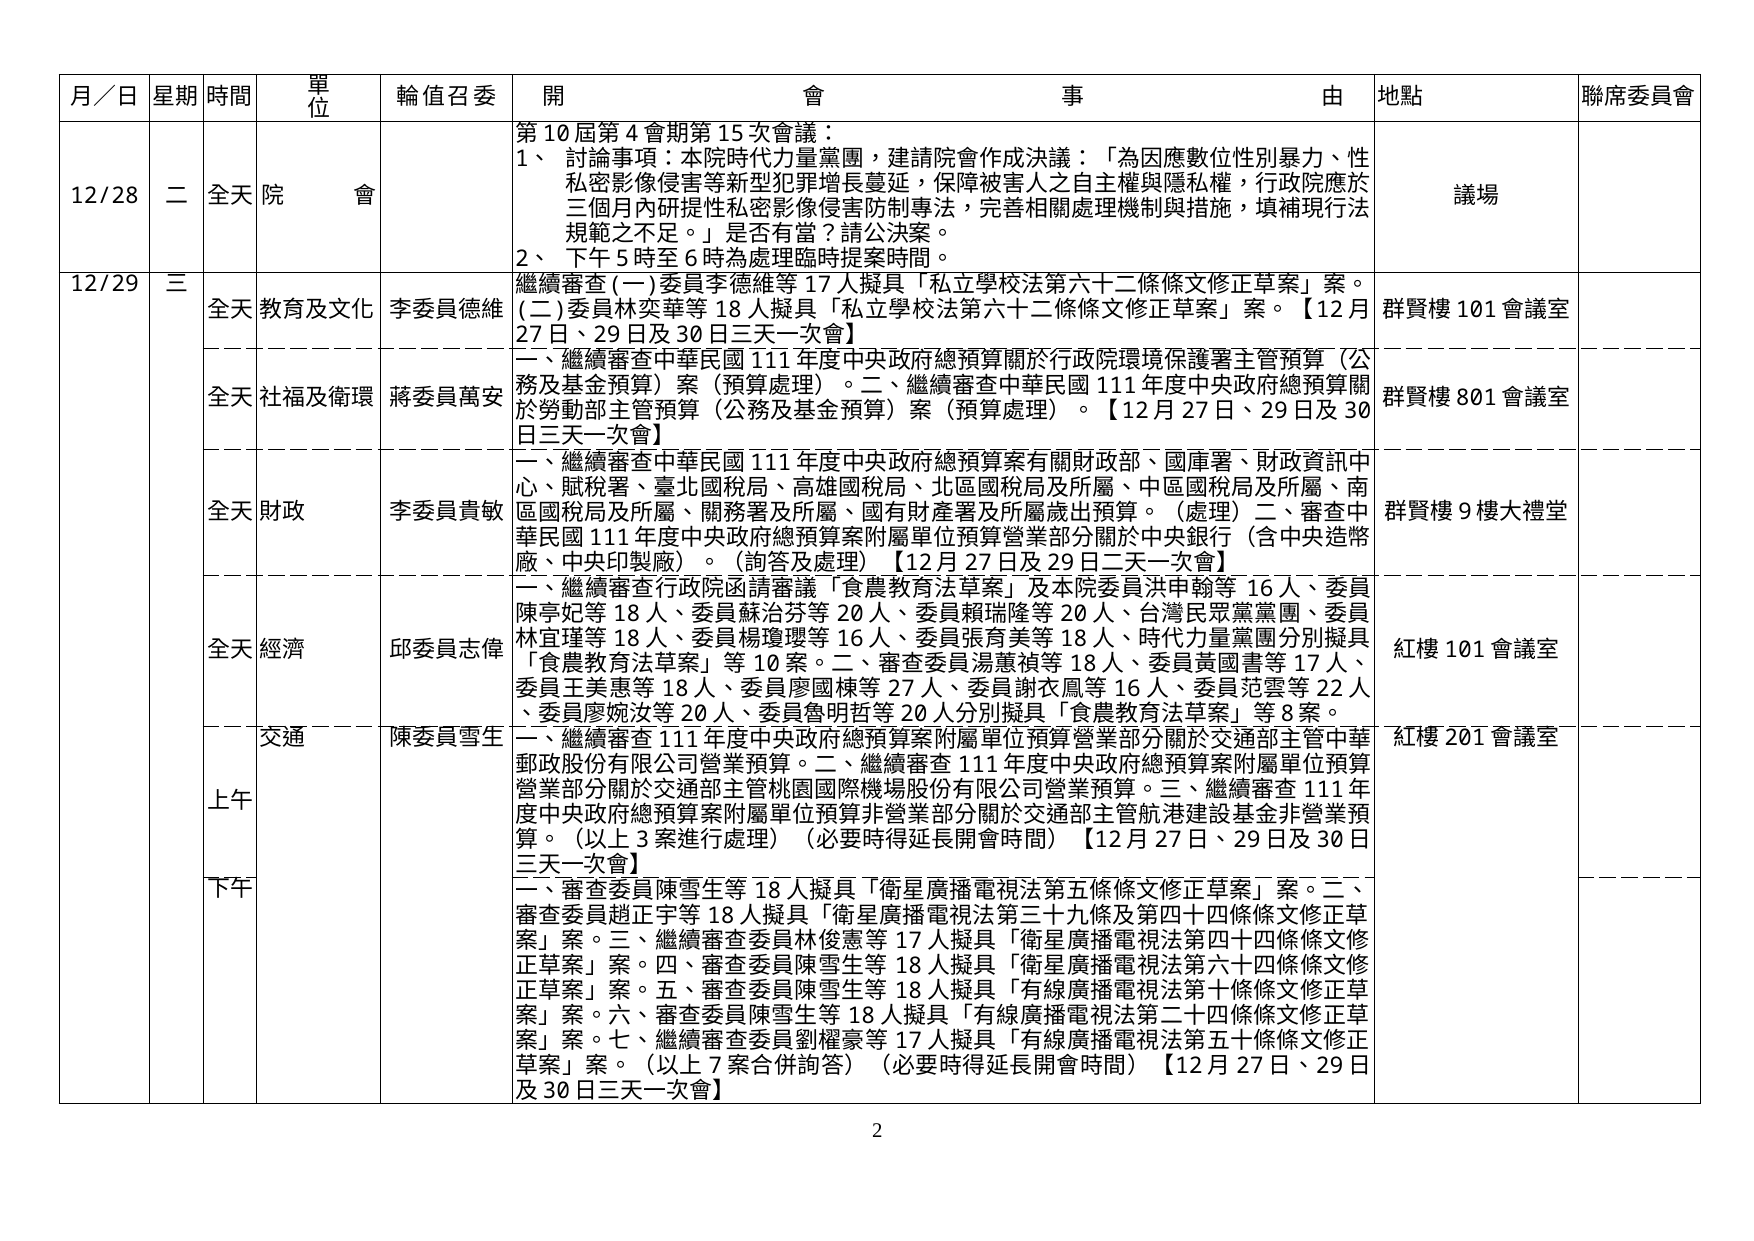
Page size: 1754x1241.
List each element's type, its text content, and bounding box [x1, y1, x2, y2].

table_cell 繼續審查(一)委員李德維等17人擬具「私立學校法第六十二條條文修正草案」案。(二)委員林奕華等18人擬具「私立學校法第六十二條條文修正草案」案。【12月27日、29日及30日三天一次會】 [513, 273, 1374, 348]
table_cell 陳委員雪生 [381, 726, 512, 1103]
table_cell 李委員貴敏 [381, 449, 512, 575]
table_cell 上午 [204, 726, 256, 877]
table_cell [1579, 877, 1700, 1103]
table_cell 12/29 [60, 273, 149, 1103]
table_header 單 位 [257, 75, 380, 121]
table_cell 院 會 [257, 122, 380, 272]
table_cell 財政 [257, 449, 380, 575]
table_cell [381, 122, 512, 272]
table_cell 交通 [257, 726, 380, 1103]
table_cell 全天 [204, 449, 256, 575]
table_cell 一、繼續審查行政院函請審議「食農教育法草案」及本院委員洪申翰等16人、委員陳亭妃等18人、委員蘇治芬等20人、委員賴瑞隆等20人、台灣民眾黨黨團、委員林宜瑾等18人、委員楊瓊瓔等16人、委員張育美等18人、時代力量黨團分別擬具「食農教育法草案」等10案。二、審查委員湯蕙禎等18人、委員黃國書等17人、委員王美惠等18人、委員廖國棟等27人、委員謝衣鳯等16人、委員范雲等22人、委員廖婉汝等20人、委員魯明哲等20人分別擬具「食農教育法草案」等8案。 [513, 575, 1374, 726]
table_header 月／日 [60, 75, 149, 121]
table_cell 一、審查委員陳雪生等18人擬具「衛星廣播電視法第五條條文修正草案」案。二、審查委員趙正宇等18人擬具「衛星廣播電視法第三十九條及第四十四條條文修正草案」案。三、繼續審查委員林俊憲等17人擬具「衛星廣播電視法第四十四條條文修正草案」案。四、審查委員陳雪生等18人擬具「衛星廣播電視法第六十四條條文修正草案」案。五、審查委員陳雪生等18人擬具「有線廣播電視法第十條條文修正草案」案。六、審查委員陳雪生等18人擬具「有線廣播電視法第二十四條條文修正草案」案。七、繼續審查委員劉櫂豪等17人擬具「有線廣播電視法第五十條條文修正草案」案。（以上7案合併詢答）（必要時得延長開會時間）【12月27日、29日及30日三天一次會】 [513, 877, 1374, 1103]
table_cell 經濟 [257, 575, 380, 726]
table_cell 李委員德維 [381, 273, 512, 348]
table_cell 二 [150, 122, 203, 272]
table_header 地點 [1375, 75, 1578, 121]
table_cell 全天 [204, 273, 256, 348]
table_header 開會事由 [513, 75, 1374, 121]
table_cell 紅樓201會議室 [1375, 726, 1578, 1103]
table_cell 群賢樓9樓大禮堂 [1375, 449, 1578, 575]
table_header 聯席委員會 [1579, 75, 1700, 121]
table_header 輪值召委 [381, 75, 512, 121]
table_cell 一、繼續審查中華民國111年度中央政府總預算案有關財政部、國庫署、財政資訊中心、賦稅署、臺北國稅局、高雄國稅局、北區國稅局及所屬、中區國稅局及所屬、南區國稅局及所屬、關務署及所屬、國有財產署及所屬歲出預算。（處理）二、審查中華民國111年度中央政府總預算案附屬單位預算營業部分關於中央銀行（含中央造幣廠、中央印製廠）。（詢答及處理）【12月27日及29日二天一次會】 [513, 449, 1374, 575]
table_cell 全天 [204, 348, 256, 449]
table_cell [1579, 575, 1700, 726]
table_cell 群賢樓101會議室 [1375, 273, 1578, 348]
table_cell 議場 [1375, 122, 1578, 272]
table_cell [1579, 449, 1700, 575]
table_cell [1579, 726, 1700, 877]
table_cell 群賢樓801會議室 [1375, 348, 1578, 449]
table_cell 社福及衛環 [257, 348, 380, 449]
table_cell 蔣委員萬安 [381, 348, 512, 449]
table_header 星期 [150, 75, 203, 121]
table_cell [1579, 122, 1700, 272]
table_cell 下午 [204, 877, 256, 1103]
table_cell [1579, 273, 1700, 348]
table_cell [1579, 348, 1700, 449]
table_cell 一、繼續審查中華民國111年度中央政府總預算關於行政院環境保護署主管預算（公務及基金預算）案（預算處理）。二、繼續審查中華民國111年度中央政府總預算關於勞動部主管預算（公務及基金預算）案（預算處理）。【12月27日、29日及30日三天一次會】 [513, 348, 1374, 449]
table_cell 教育及文化 [257, 273, 380, 348]
table_cell 三 [150, 273, 203, 1103]
table_cell 一、繼續審查111年度中央政府總預算案附屬單位預算營業部分關於交通部主管中華郵政股份有限公司營業預算。二、繼續審查111年度中央政府總預算案附屬單位預算營業部分關於交通部主管桃園國際機場股份有限公司營業預算。三、繼續審查111年度中央政府總預算案附屬單位預算非營業部分關於交通部主管航港建設基金非營業預算。（以上3案進行處理）（必要時得延長開會時間）【12月27日、29日及30日三天一次會】 [513, 726, 1374, 877]
table_cell 紅樓101會議室 [1375, 575, 1578, 726]
table_cell 12/28 [60, 122, 149, 272]
table_cell 全天 [204, 122, 256, 272]
table_cell 第10屆第4會期第15次會議： 討論事項：本院時代力量黨團，建請院會作成決議：「為因應數位性別暴力、性私密影像侵害等新型犯罪增長蔓延，保障被害人之自主權與隱私權，行政院應於三個月內研提性私密影像侵害防制專法，完善相關處理機制與措施，填補現行法規範之不足。」是否有當？請公決案。 下午5時至6時為處理臨時提案時間。 [513, 122, 1374, 272]
table_header 時間 [204, 75, 256, 121]
table_cell 邱委員志偉 [381, 575, 512, 726]
table_cell 全天 [204, 575, 256, 726]
